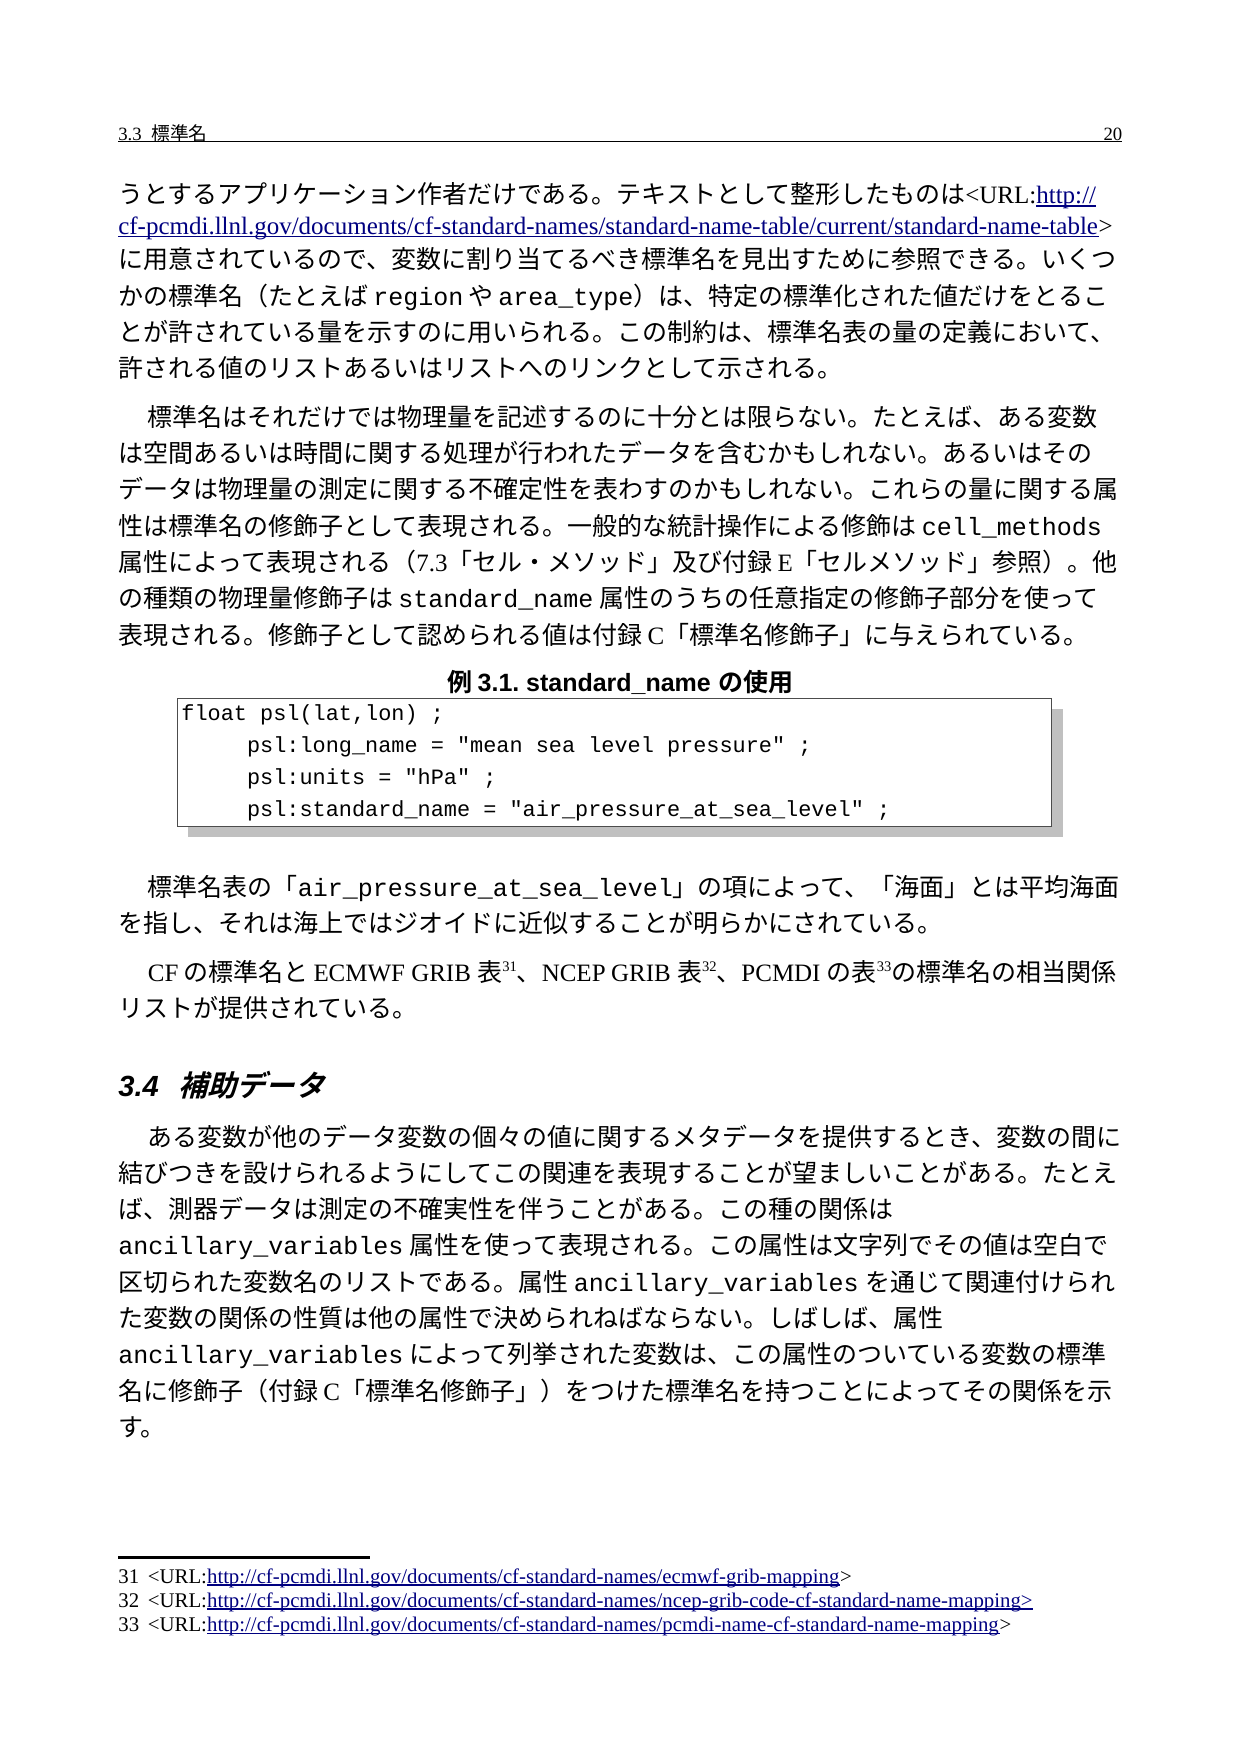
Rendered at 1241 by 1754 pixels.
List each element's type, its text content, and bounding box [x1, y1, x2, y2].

text <URL:http://cf-pcmdi.llnl.gov/documents/cf-standard-names/ecmwf-grib-mapping> [118, 1563, 1122, 1588]
text 例3.1. standard_name の使用 [118, 664, 1122, 698]
text うとするアプリケーション作者だけである。テキストとして整形したものは<URL:http://cf-pcmdi.llnl.gov/documents/cf-standard-names/standard-name-table/current/standard-name-table> に用意されているので、変数に割り当てるべき標準名を見出すために参照できる。いくつかの標準名（たとえばregionやarea_type）は、特定の標準化された値だけをとることが許されている量を示すのに用いられる。この制約は、標準名表の量の定義において、許される値のリストあるいはリストへのリンクとして示される。 [118, 175, 1122, 385]
subtitle 補助データ [118, 1062, 1122, 1104]
text <URL:http://cf-pcmdi.llnl.gov/documents/cf-standard-names/pcmdi-name-cf-standard-name-mapping> [118, 1612, 1122, 1636]
text 標準名はそれだけでは物理量を記述するのに十分とは限らない。たとえば、ある変数は空間あるいは時間に関する処理が行われたデータを含むかもしれない。あるいはそのデータは物理量の測定に関する不確定性を表わすのかもしれない。これらの量に関する属性は標準名の修飾子として表現される。一般的な統計操作による修飾はcell_methods属性によって表現される（7.3「セル・メソッド」及び付録E「セルメソッド」参照）。他の種類の物理量修飾子はstandard_name 属性のうちの任意指定の修飾子部分を使って表現される。修飾子として認められる値は付録C「標準名修飾子」に与えられている。 [118, 397, 1122, 652]
text CFの標準名とECMWF GRIB 表、NCEP GRIB 表、PCMDI の表の標準名の相当関係リストが提供されている。 [118, 952, 1122, 1025]
text 標準名表の「air_pressure_at_sea_level」の項によって、「海面」とは平均海面を指し、それは海上ではジオイドに近似することが明らかにされている。 [118, 867, 1122, 940]
text float psl(lat,lon) ; psl:long_name = "mean sea level pressure" ; psl:units = "hPa" ; psl:standard_name = "air_pressure_at_sea_level" ; [178, 699, 1051, 826]
text ある変数が他のデータ変数の個々の値に関するメタデータを提供するとき、変数の間に結びつきを設けられるようにしてこの関連を表現することが望ましいことがある。たとえば、測器データは測定の不確実性を伴うことがある。この種の関係は ancillary_variables 属性を使って表現される。この属性は文字列でその値は空白で区切られた変数名のリストである。属性 ancillary_variables を通じて関連付けられた変数の関係の性質は他の属性で決められねばならない。しばしば、属性 ancillary_variables によって列挙された変数は、この属性のついている変数の標準名に修飾子（付録C「標準名修飾子」）をつけた標準名を持つことによってその関係を示す。 [118, 1117, 1122, 1444]
text <URL:http://cf-pcmdi.llnl.gov/documents/cf-standard-names/ncep-grib-code-cf-standard-name-mapping> [118, 1588, 1122, 1612]
